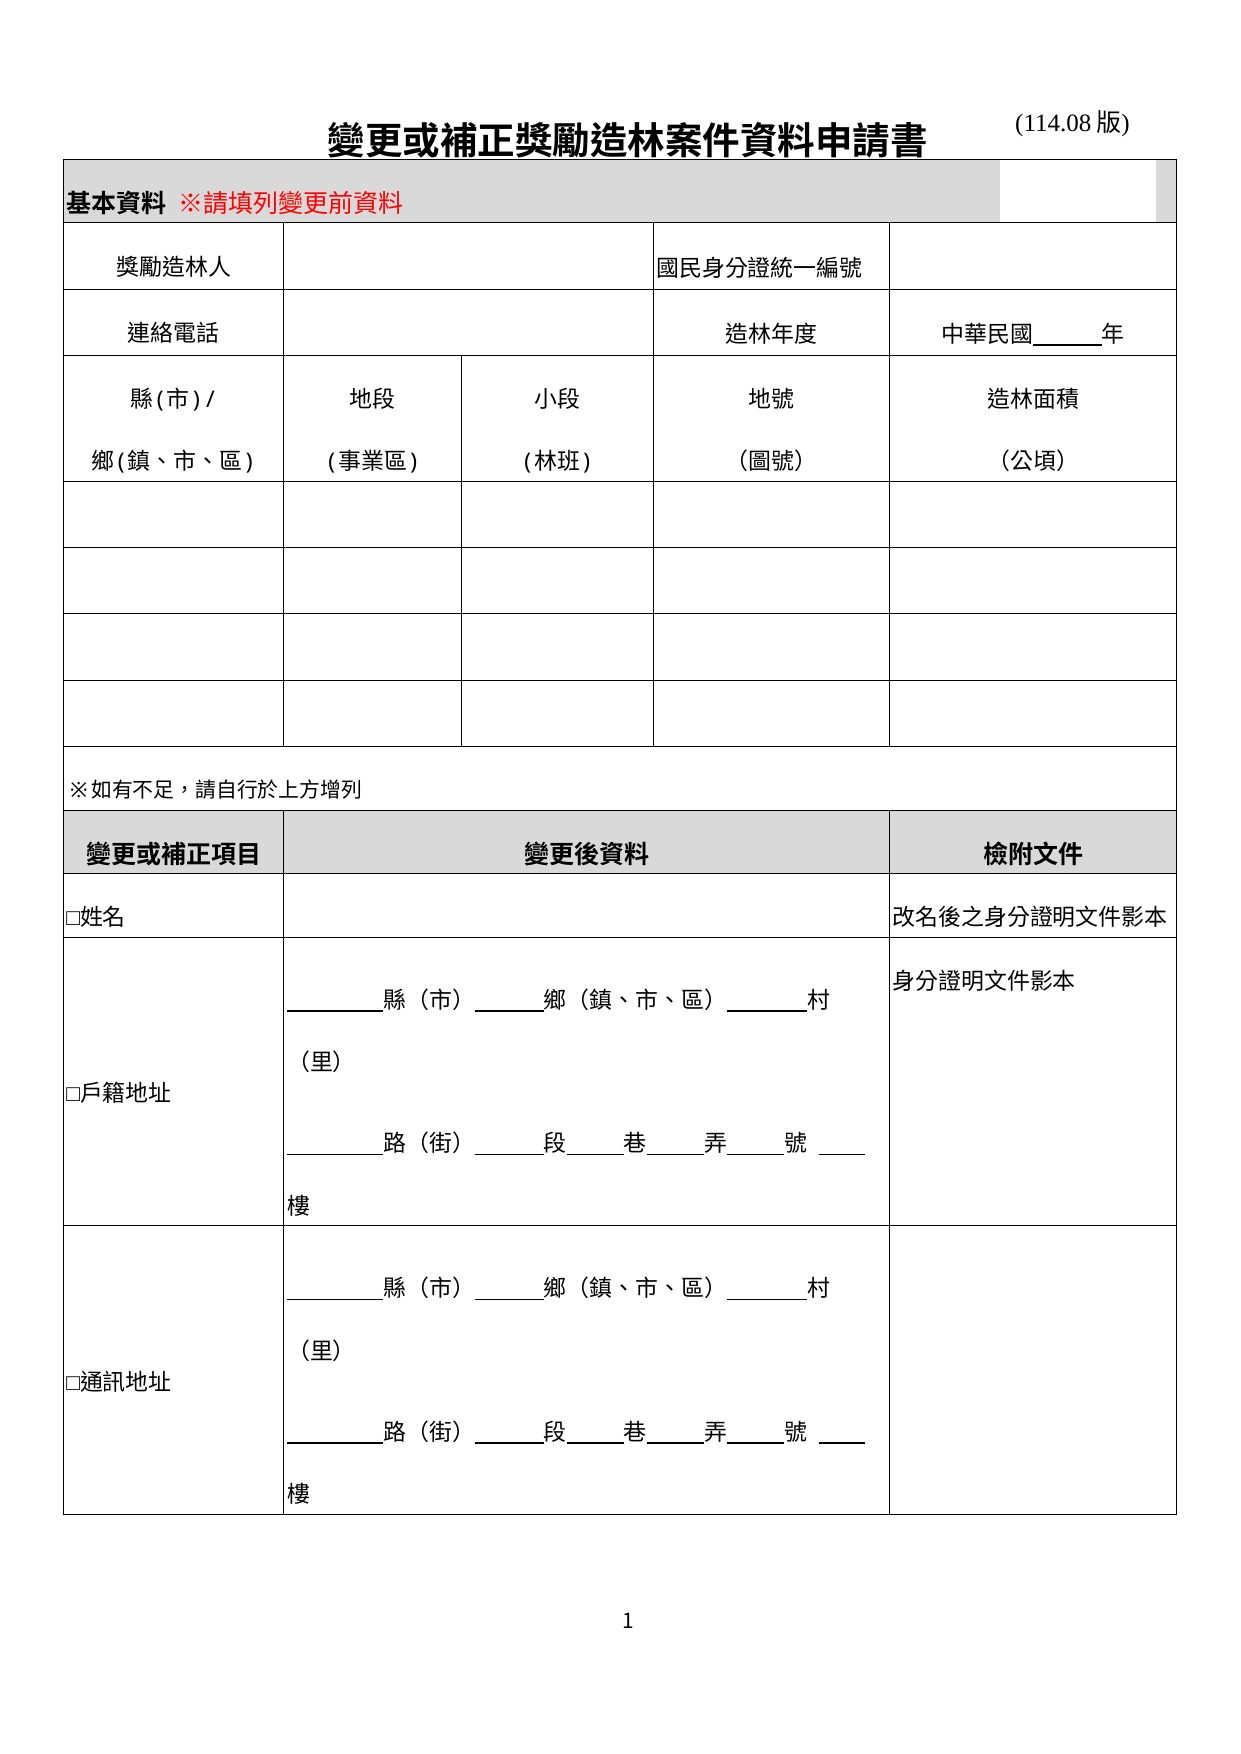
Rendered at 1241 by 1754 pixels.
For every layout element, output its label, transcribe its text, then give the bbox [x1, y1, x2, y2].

text 變更或補正獎勵造林案件資料申請書 [133, 95, 1156, 159]
table_header [1156, 160, 1176, 222]
table_cell [654, 614, 889, 680]
table_cell 中華民國 年 [890, 290, 1176, 354]
table_cell 造林面積 （公頃） [890, 356, 1176, 481]
table_cell [890, 614, 1176, 680]
table_cell [284, 223, 653, 288]
table_cell [654, 482, 889, 547]
text [1000, 290, 1156, 325]
table_cell 改名後之身分證明文件影本 [890, 874, 1176, 937]
table_cell [462, 681, 653, 746]
table_cell 獎勵造林人 [64, 223, 283, 288]
table_cell [654, 681, 889, 746]
table_cell 連絡電話 [64, 290, 283, 354]
table_cell 變更或補正項目 [64, 811, 283, 873]
table_cell [284, 681, 461, 746]
table_header 基本資料 ※請填列變更前資料 [64, 160, 1000, 222]
table_cell [890, 223, 1000, 288]
table_cell 小段 (林班) [462, 356, 653, 481]
table_cell 檢附文件 [890, 811, 1176, 873]
table_cell 變更後資料 [284, 811, 889, 873]
text [1000, 160, 1156, 222]
table_cell 縣（市） 鄉（鎮、市、區） 村（里） 路（街） 段 巷 弄 號 樓 [284, 1226, 889, 1514]
table_cell 地號 （圖號） [654, 356, 889, 481]
table_cell 身分證明文件影本 [890, 938, 1176, 1225]
table_cell [462, 482, 653, 547]
table_cell 縣(市)/ 鄉(鎮、市、區) [64, 356, 283, 481]
table_cell [64, 482, 283, 547]
table_cell [64, 614, 283, 680]
table_cell [890, 681, 1176, 746]
text (114.08版) [1015, 102, 1141, 139]
table_cell [890, 1226, 1176, 1514]
table_cell [284, 548, 461, 613]
text [1000, 223, 1156, 289]
table_cell [284, 290, 653, 354]
table_cell 造林年度 [654, 290, 889, 354]
table_cell [890, 548, 1176, 613]
table_cell □姓名 [64, 874, 283, 937]
table_cell 縣（市） 鄉（鎮、市、區） 村（里） 路（街） 段 巷 弄 號 樓 [284, 938, 889, 1225]
table_cell [64, 548, 283, 613]
table_cell [890, 482, 1176, 547]
table_cell □戶籍地址 [64, 938, 283, 1225]
table_cell [284, 874, 889, 937]
table_cell [1156, 223, 1176, 288]
table_cell ※如有不足，請自行於上方增列 [64, 747, 1176, 809]
table_cell [462, 614, 653, 680]
table_cell 國民身分證統一編號 [654, 223, 889, 288]
table_cell [284, 482, 461, 547]
table_cell □通訊地址 [64, 1226, 283, 1514]
table_cell [462, 548, 653, 613]
table_cell [654, 548, 889, 613]
table_cell [284, 614, 461, 680]
table_cell [64, 681, 283, 746]
table_cell 地段 (事業區) [284, 356, 461, 481]
